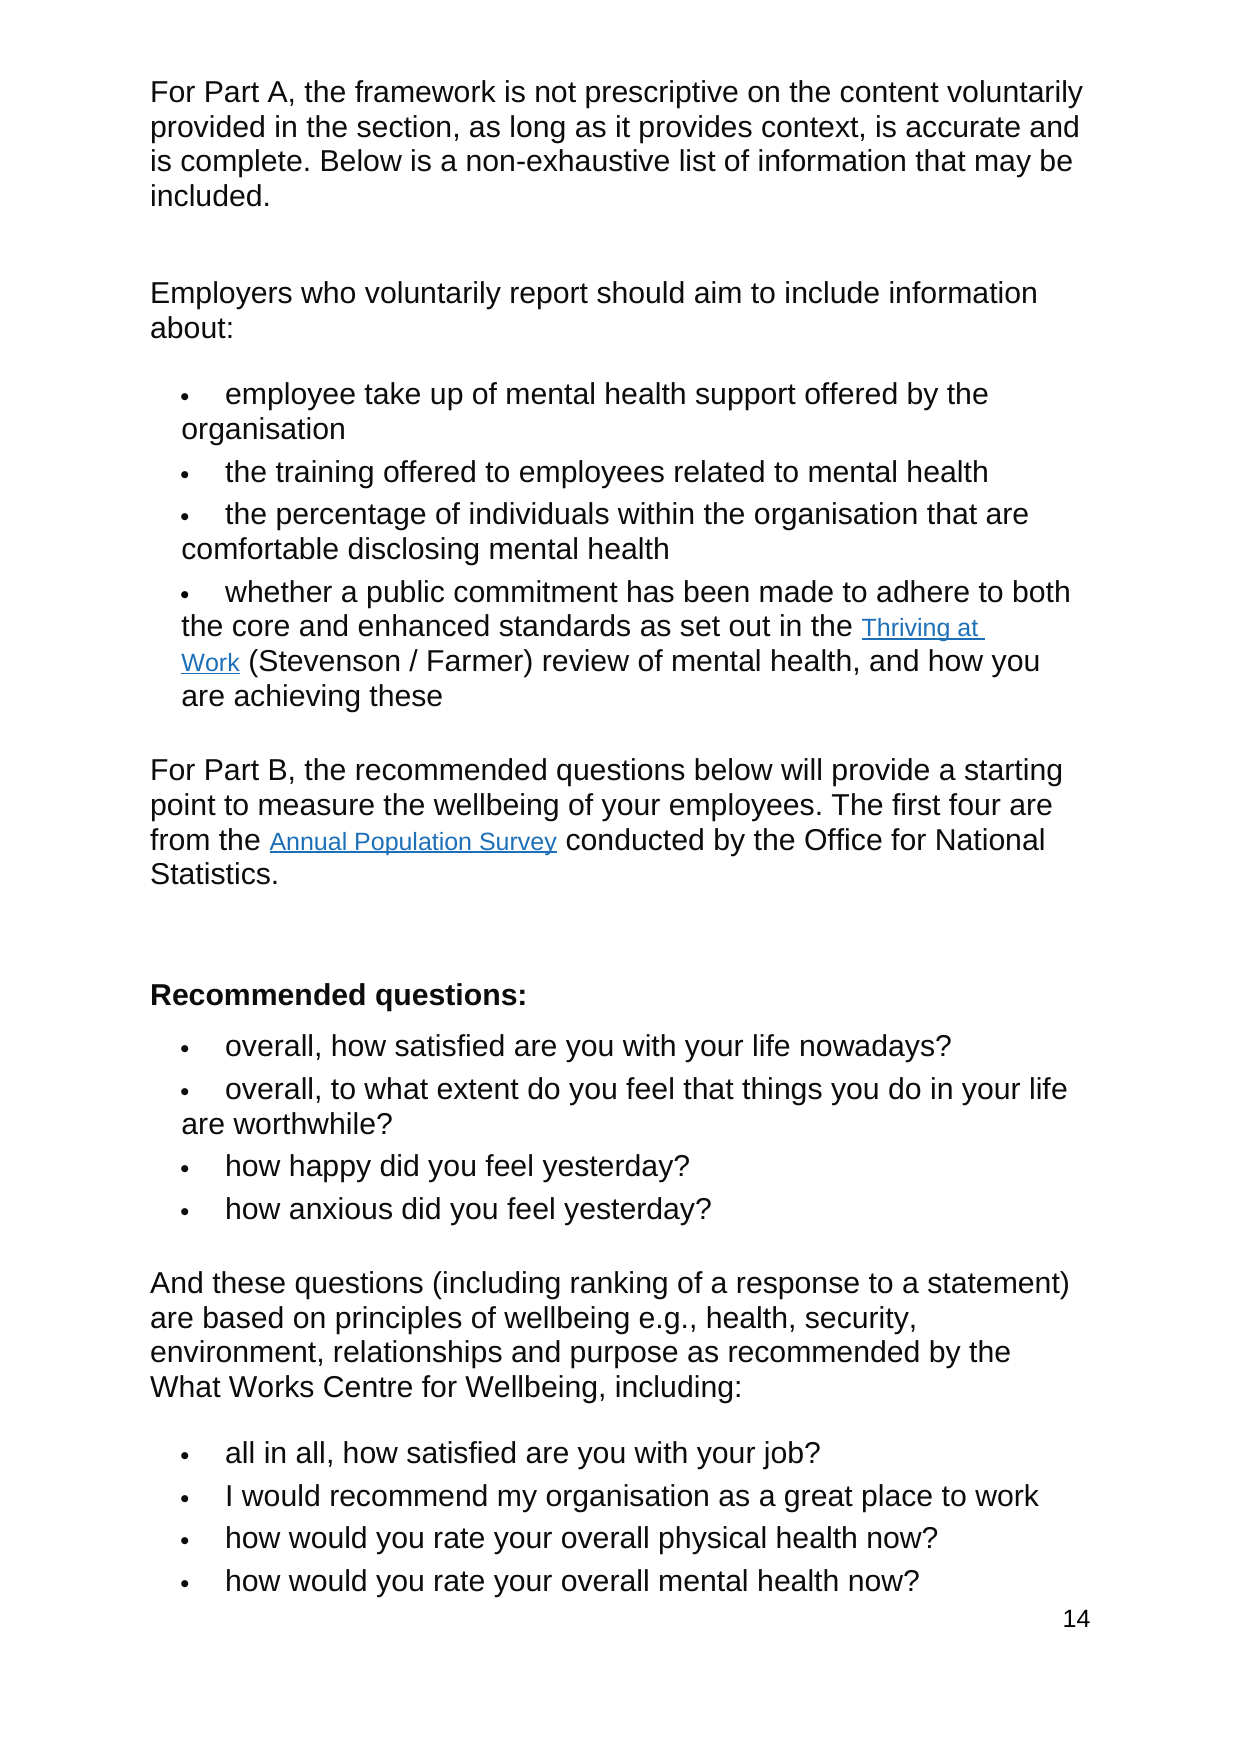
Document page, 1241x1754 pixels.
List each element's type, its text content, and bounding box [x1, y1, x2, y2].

list the percentage of individuals within the organisation that are comfortable disclosing mental health [181, 496, 1090, 566]
list how would you rate your overall mental health now? [181, 1563, 1090, 1598]
list how anxious did you feel yesterday? [181, 1191, 1090, 1226]
list how happy did you feel yesterday? [181, 1148, 1090, 1183]
text Employers who voluntarily report should aim to include information about: [150, 275, 1090, 345]
list whether a public commitment has been made to adhere to both the core and enhanced standards as set out in the Thriving at Work (Stevenson / Farmer) review of mental health, and how you are achieving these [181, 574, 1090, 713]
subtitle Recommended questions: [150, 977, 1090, 1012]
list the training offered to employees related to mental health [181, 454, 1090, 488]
text For Part B, the recommended questions below will provide a starting point to measure the wellbeing of your employees. The first four are from the Annual Population Survey conducted by the Office for National Statistics. [150, 752, 1090, 891]
list how would you rate your overall physical health now? [181, 1521, 1090, 1555]
list overall, to what extent do you feel that things you do in your life are worthwhile? [181, 1071, 1090, 1141]
list employee take up of mental health support offered by the organisation [181, 376, 1090, 446]
list overall, how satisfied are you with your life nowadays? [181, 1028, 1090, 1063]
list all in all, how satisfied are you with your job? [181, 1435, 1090, 1470]
text For Part A, the framework is not prescriptive on the content voluntarily provided in the section, as long as it provides context, is accurate and is complete. Below is a non-exhaustive list of information that may be included. [150, 74, 1090, 213]
text And these questions (including ranking of a response to a statement) are based on principles of wellbeing e.g., health, security, environment, relationships and purpose as recommended by the What Works Centre for Wellbeing, including: [150, 1265, 1090, 1404]
list I would recommend my organisation as a great place to work [181, 1478, 1090, 1513]
